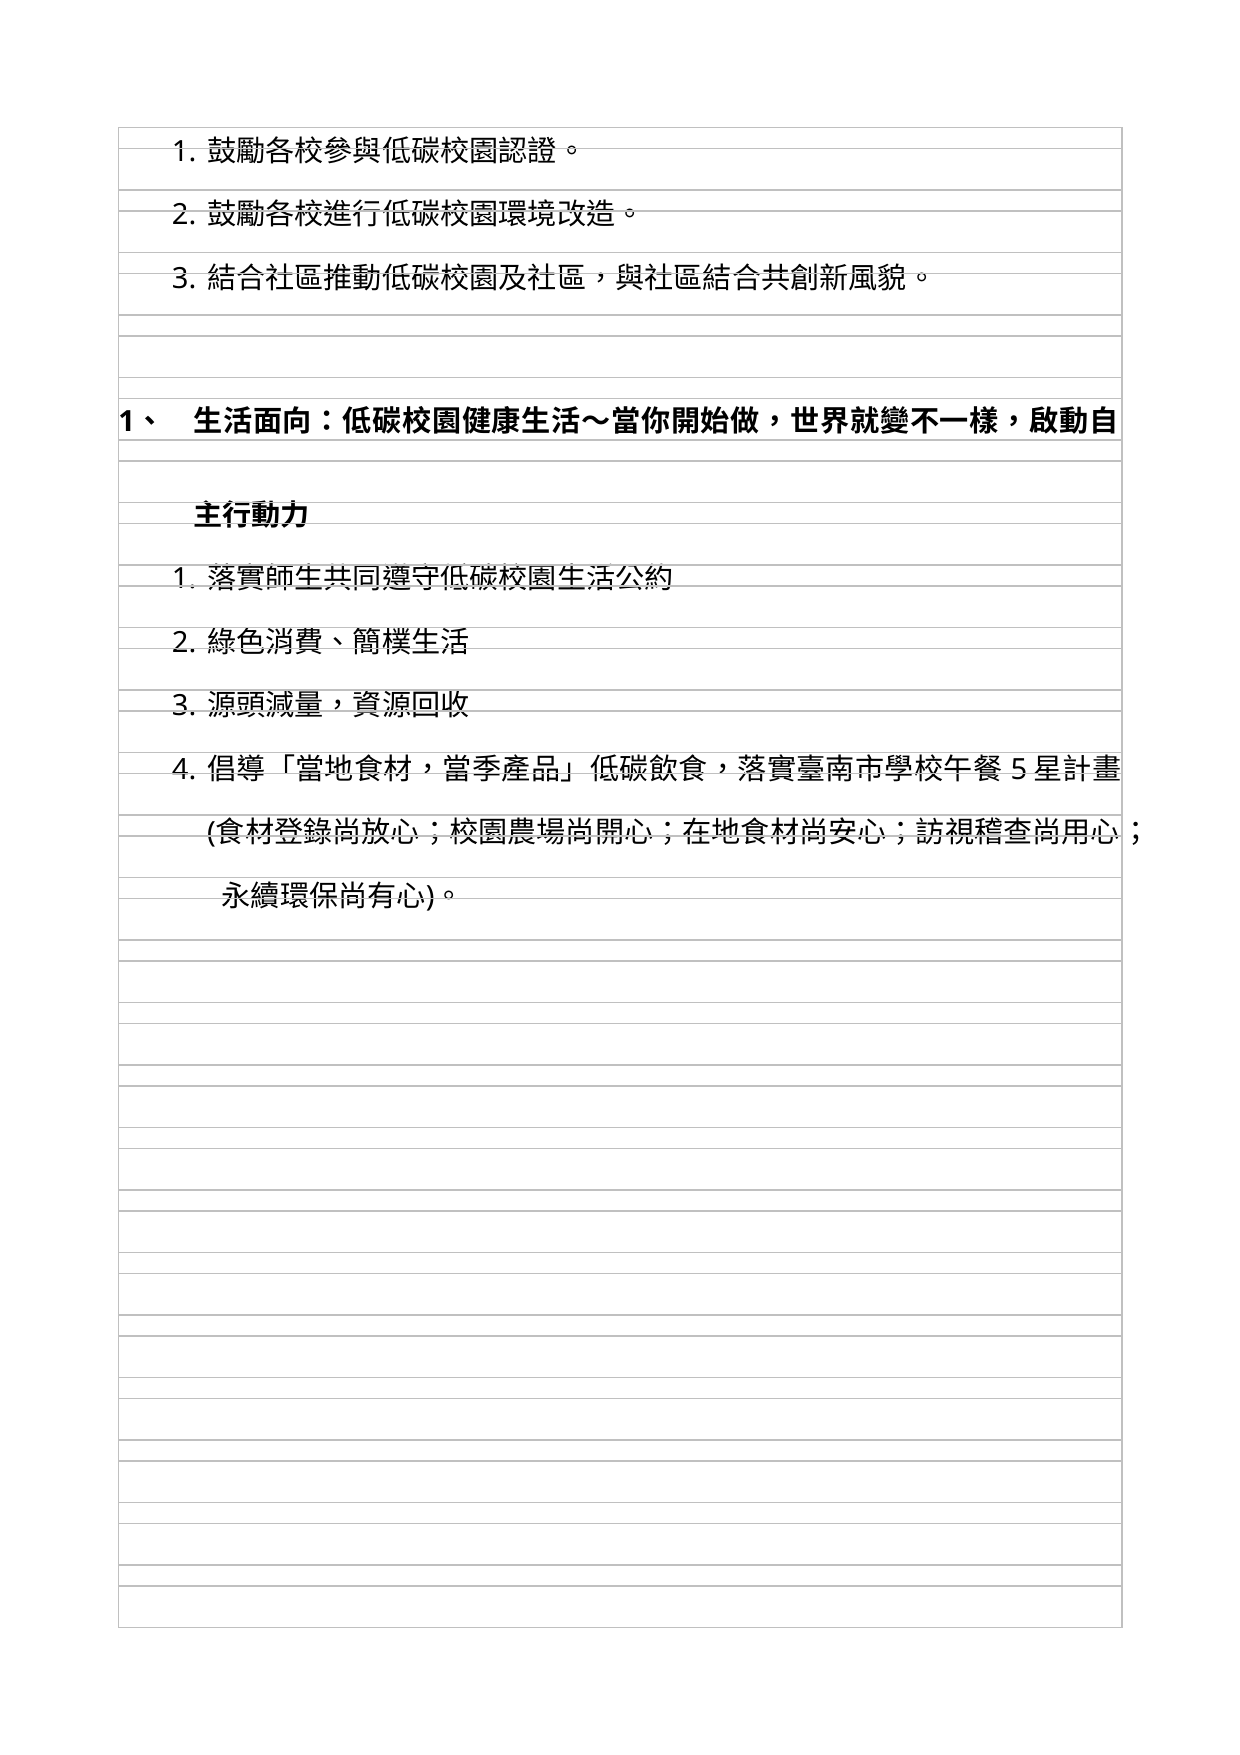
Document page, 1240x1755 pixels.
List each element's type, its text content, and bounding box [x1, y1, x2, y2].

list 倡導「當地食材，當季產品」低碳飲食，落實臺南市學校午餐5星計畫(食材登錄尚放心；校園農場尚開心；在地食材尚安心；訪視稽查尚用心； 永續環保尚有心)。 [172, 753, 1121, 773]
list 綠色消費、簡樸生活 [313, 628, 361, 648]
list 源頭減量，資源回收 [363, 691, 449, 710]
list 落實師生共同遵守低碳校園生活公約 [310, 566, 355, 585]
list 落實師生共同遵守低碳校園生活公約 [286, 566, 307, 585]
list 綠色消費、簡樸生活 [402, 628, 424, 648]
list 鼓勵各校進行低碳校園環境改造。 [172, 212, 1121, 233]
list 生活面向：低碳校園健康生活～當你開始做，世界就變不一樣，啟動自主行動力 [119, 503, 207, 523]
list 生活面向：低碳校園健康生活～當你開始做，世界就變不一樣，啟動自主行動力 [119, 399, 1121, 439]
list 生活面向：低碳校園健康生活～當你開始做，世界就變不一樣，啟動自主行動力 [119, 524, 1121, 533]
list 綠色消費、簡樸生活 [285, 628, 304, 648]
list 生活面向：低碳校園健康生活～當你開始做，世界就變不一樣，啟動自主行動力 [119, 378, 1121, 398]
list 源頭減量，資源回收 [172, 712, 1121, 724]
list 落實師生共同遵守低碳校園生活公約 [531, 567, 552, 585]
list 綠色消費、簡樸生活 [172, 649, 1121, 661]
list 生活面向：低碳校園健康生活～當你開始做，世界就變不一樣，啟動自主行動力 [119, 441, 1121, 460]
list 源頭減量，資源回收 [458, 691, 1121, 710]
list 生活面向：低碳校園健康生活～當你開始做，世界就變不一樣，啟動自主行動力 [295, 503, 1121, 523]
list 落實師生共同遵守低碳校園生活公約 [172, 587, 1121, 597]
list 落實師生共同遵守低碳校園生活公約 [403, 566, 446, 585]
list 綠色消費、簡樸生活 [427, 628, 462, 648]
list 綠色消費、簡樸生活 [460, 628, 1121, 648]
list 綠色消費、簡樸生活 [371, 628, 387, 648]
list 綠色消費、簡樸生活 [172, 618, 1121, 627]
list 落實師生共同遵守低碳校園生活公約 [379, 566, 403, 585]
list 落實師生共同遵守低碳校園生活公約 [172, 554, 1121, 564]
list 綠色消費、簡樸生活 [357, 628, 376, 648]
list 鼓勵各校參與低碳校園認證。 [172, 149, 1121, 169]
list 倡導「當地食材，當季產品」低碳飲食，落實臺南市學校午餐5星計畫(食材登錄尚放心；校園農場尚開心；在地食材尚安心；訪視稽查尚用心； 永續環保尚有心)。 [172, 816, 1121, 835]
list 源頭減量，資源回收 [287, 691, 369, 710]
list 落實師生共同遵守低碳校園生活公約 [661, 566, 1121, 585]
list 倡導「當地食材，當季產品」低碳飲食，落實臺南市學校午餐5星計畫(食材登錄尚放心；校園農場尚開心；在地食材尚安心；訪視稽查尚用心； 永續環保尚有心)。 [172, 745, 1121, 752]
list 落實師生共同遵守低碳校園生活公約 [474, 566, 504, 585]
list 源頭減量，資源回收 [172, 682, 1121, 689]
list 綠色消費、簡樸生活 [224, 628, 246, 648]
list 生活面向：低碳校園健康生活～當你開始做，世界就變不一樣，啟動自主行動力 [119, 462, 1121, 502]
list 生活面向：低碳校園健康生活～當你開始做，世界就變不一樣，啟動自主行動力 [210, 503, 258, 523]
list 倡導「當地食材，當季產品」低碳飲食，落實臺南市學校午餐5星計畫(食材登錄尚放心；校園農場尚開心；在地食材尚安心；訪視稽查尚用心； 永續環保尚有心)。 [172, 774, 1121, 814]
list 綠色消費、簡樸生活 [172, 628, 228, 648]
list 鼓勵各校進行低碳校園環境改造。 [172, 191, 1121, 210]
list 落實師生共同遵守低碳校園生活公約 [573, 566, 604, 585]
list 綠色消費、簡樸生活 [243, 628, 283, 648]
list 結合社區推動低碳校園及社區，與社區結合共創新風貌。 [172, 254, 1121, 273]
list 落實師生共同遵守低碳校園生活公約 [357, 567, 376, 585]
list 落實師生共同遵守低碳校園生活公約 [172, 566, 270, 585]
list 倡導「當地食材，當季產品」低碳飲食，落實臺南市學校午餐5星計畫(食材登錄尚放心；校園農場尚開心；在地食材尚安心；訪視稽查尚用心； 永續環保尚有心)。 [172, 878, 1121, 898]
list 落實師生共同遵守低碳校園生活公約 [606, 566, 669, 585]
list 落實師生共同遵守低碳校園生活公約 [506, 566, 529, 585]
list 結合社區推動低碳校園及社區，與社區結合共創新風貌。 [172, 274, 1121, 297]
list 鼓勵各校參與低碳校園認證。 [172, 128, 1121, 148]
list 倡導「當地食材，當季產品」低碳飲食，落實臺南市學校午餐5星計畫(食材登錄尚放心；校園農場尚開心；在地食材尚安心；訪視稽查尚用心； 永續環保尚有心)。 [172, 899, 1121, 915]
list 源頭減量，資源回收 [416, 694, 435, 710]
list 源頭減量，資源回收 [172, 691, 285, 710]
list 倡導「當地食材，當季產品」低碳飲食，落實臺南市學校午餐5星計畫(食材登錄尚放心；校園農場尚開心；在地食材尚安心；訪視稽查尚用心； 永續環保尚有心)。 [172, 837, 1121, 877]
